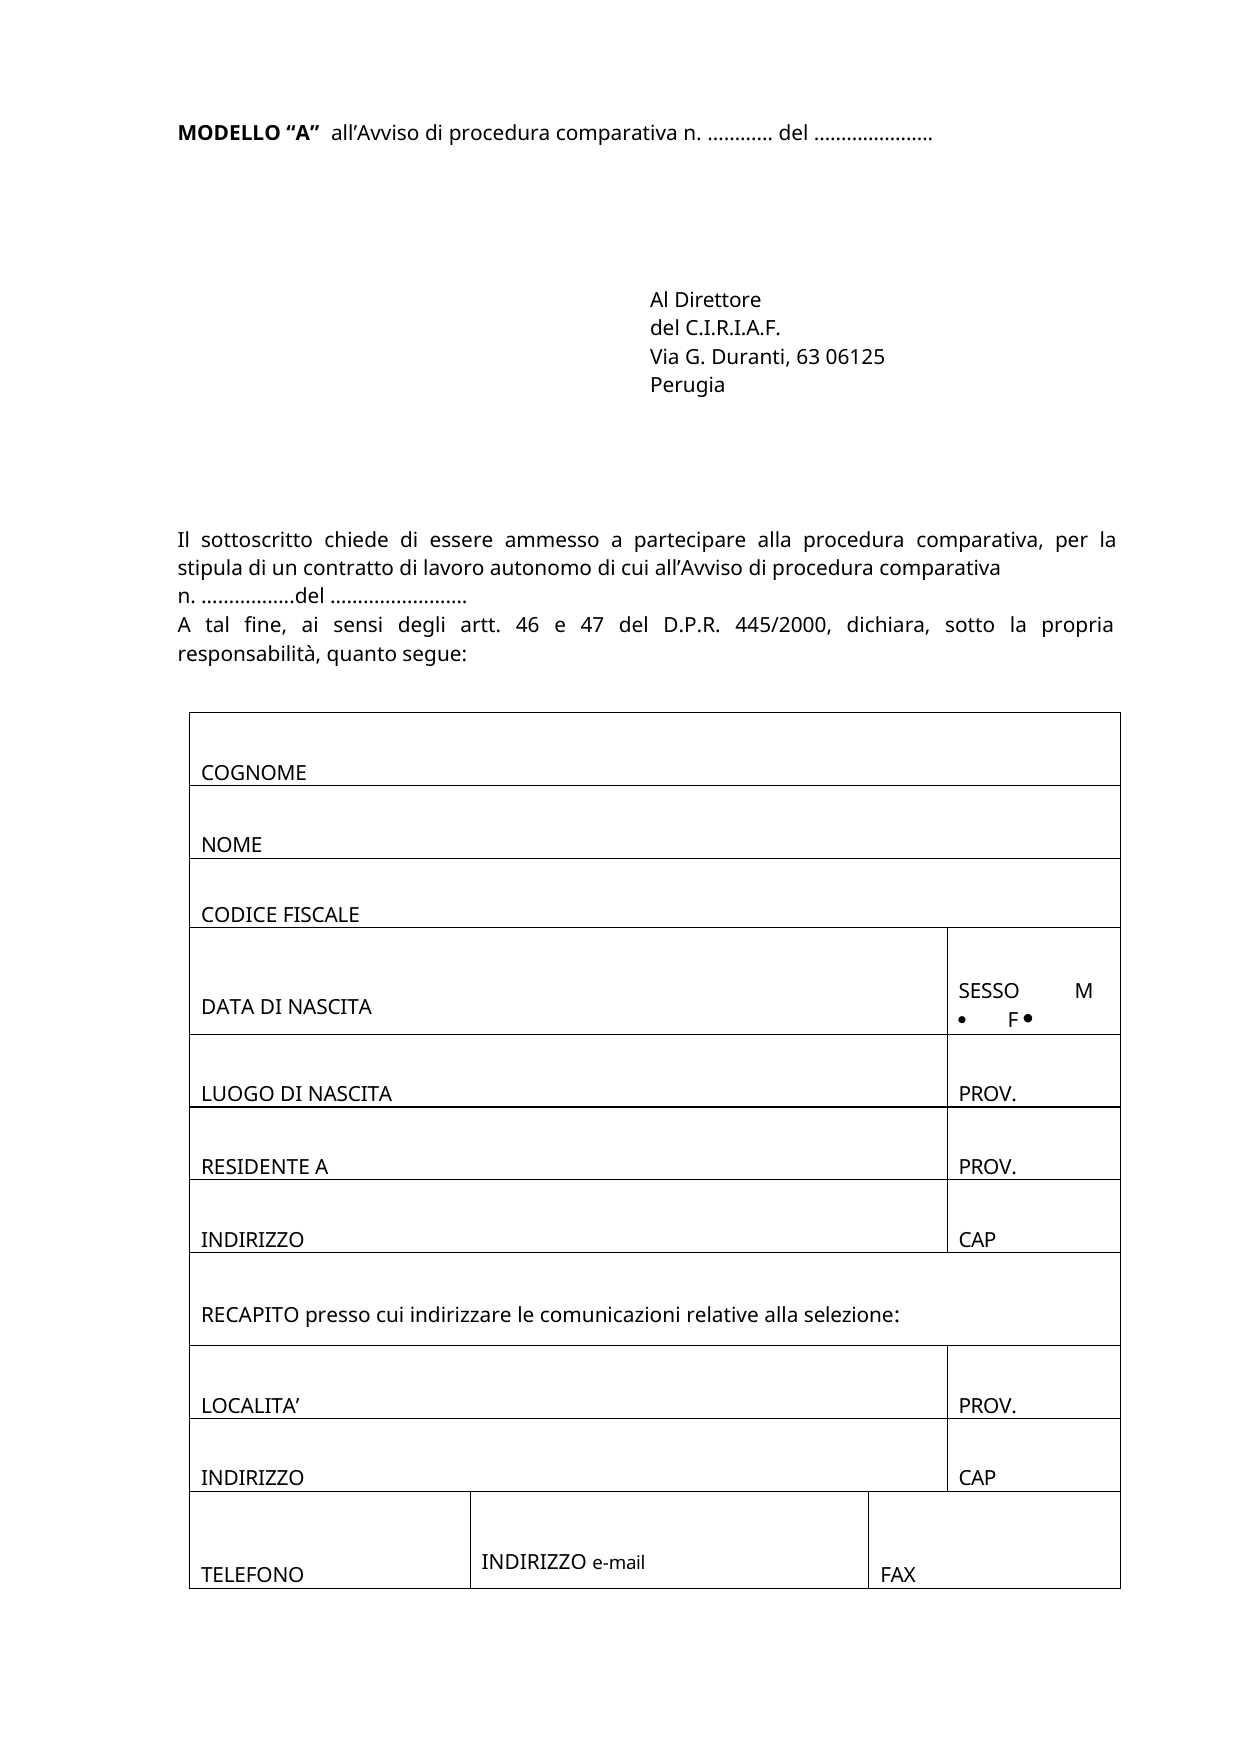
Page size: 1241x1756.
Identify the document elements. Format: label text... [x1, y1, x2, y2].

table_cell CAP [948, 1419, 1120, 1491]
text n. ……………..del ……………………. [177, 582, 1117, 610]
table_cell CODICE FISCALE [190, 859, 1120, 927]
table_cell INDIRIZZO [190, 1180, 947, 1252]
table_cell DATA DI NASCITA [190, 928, 947, 1034]
table_cell PROV. [948, 1346, 1120, 1418]
text MODELLO “A” all’Avviso di procedura comparativa n. ………… del …………………. [177, 118, 1132, 146]
table_cell LOCALITA’ [190, 1346, 947, 1418]
table_cell LUOGO DI NASCITA [190, 1035, 947, 1106]
table_header COGNOME [190, 713, 1120, 785]
table_cell TELEFONO [190, 1492, 470, 1588]
text del C.I.R.I.A.F. [650, 313, 1132, 342]
table_cell INDIRIZZO e-mail [471, 1492, 868, 1588]
table_cell SESSO M  F  [948, 928, 1120, 1034]
table_cell PROV. [948, 1035, 1120, 1106]
table_cell PROV. [948, 1108, 1120, 1179]
table_cell RESIDENTE A [190, 1108, 947, 1179]
text Via G. Duranti, 63 06125 Perugia [650, 342, 899, 399]
table_cell FAX [869, 1492, 1120, 1588]
table_cell CAP [948, 1180, 1120, 1252]
text Al Direttore [650, 285, 1132, 313]
table_cell RECAPITO presso cui indirizzare le comunicazioni relative alla selezione: [190, 1253, 1120, 1345]
table_cell INDIRIZZO [190, 1419, 947, 1491]
table_cell NOME [190, 786, 1120, 858]
text Il sottoscritto chiede di essere ammesso a partecipare alla procedura comparativa, per la stipula di un contratto di lavoro autonomo di cui all’Avviso di procedura comparativa [177, 525, 1117, 582]
text A tal fine, ai sensi degli artt. 46 e 47 del D.P.R. 445/2000, dichiara, sotto la propria responsabilità, quanto segue: [177, 610, 1116, 667]
